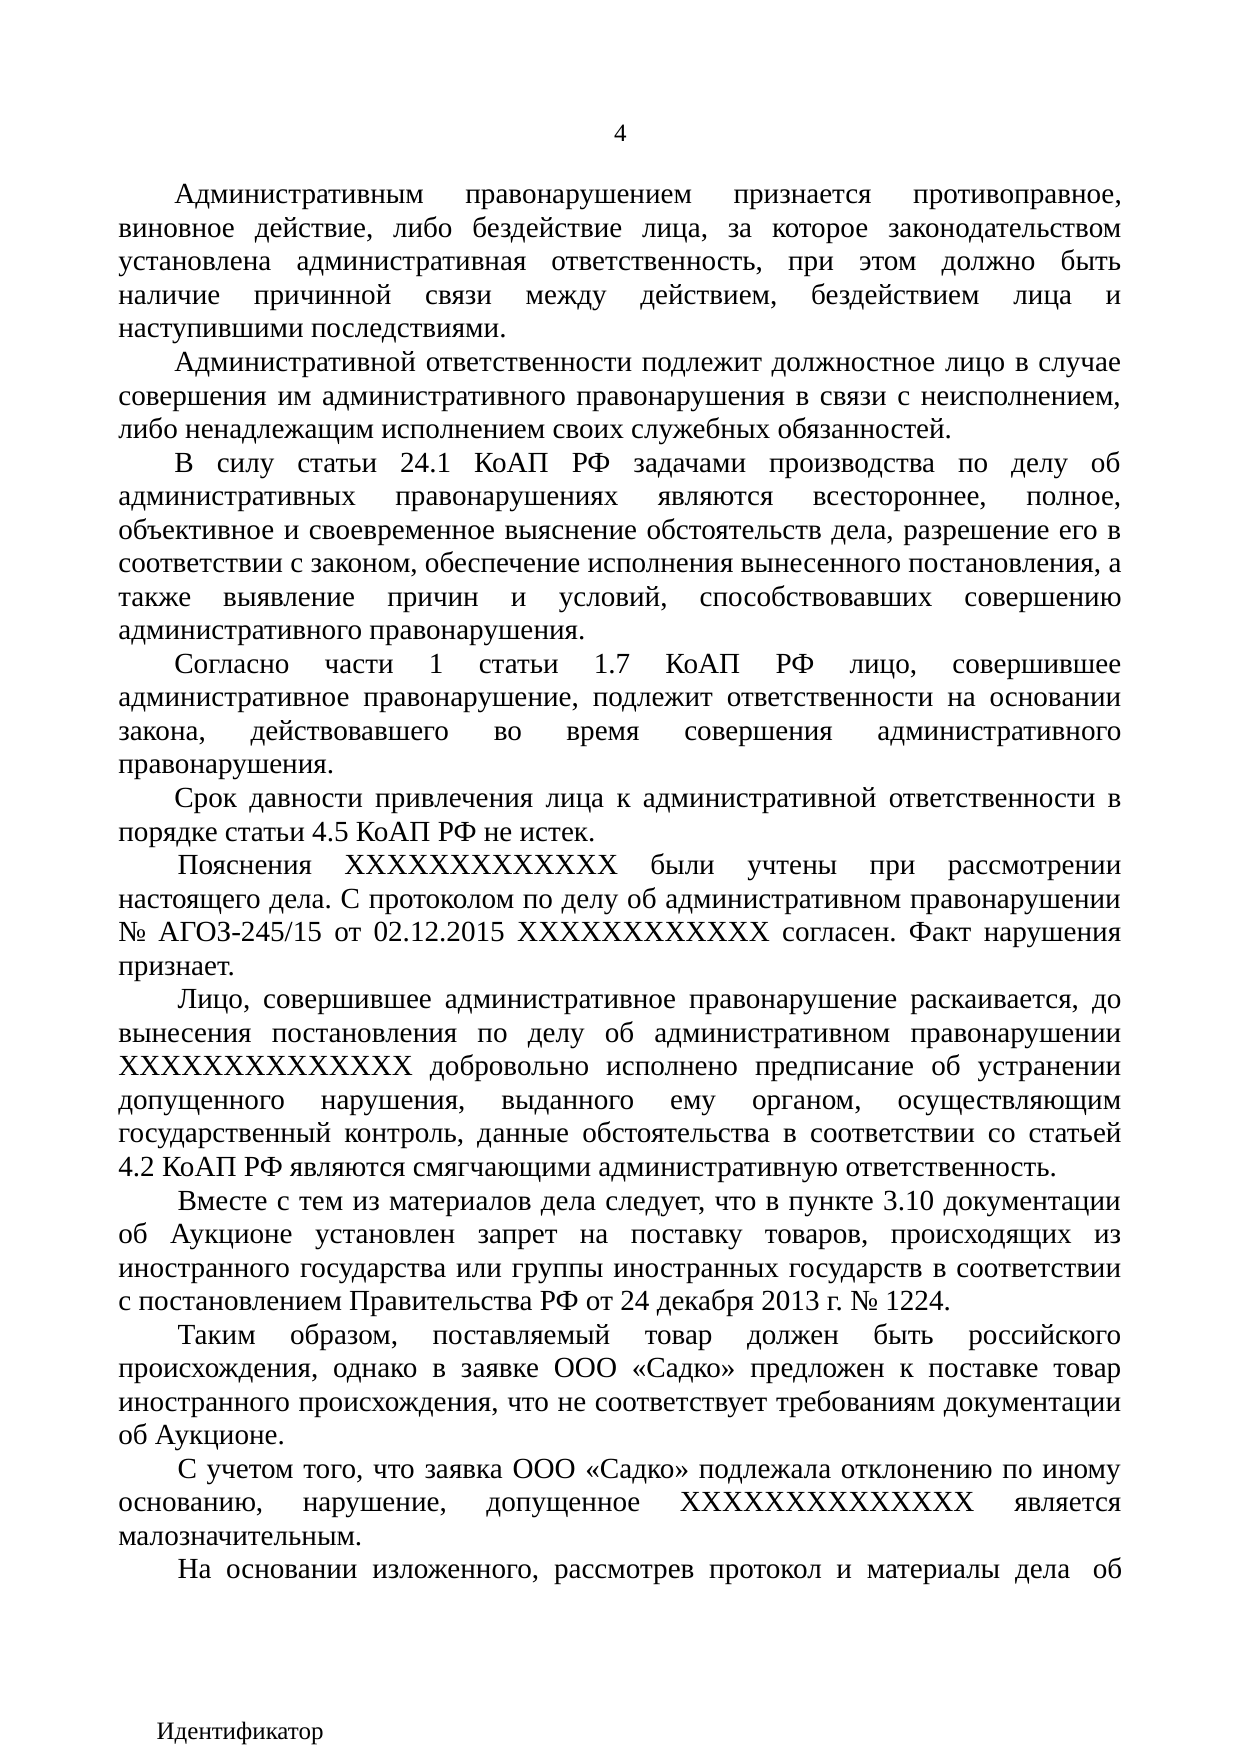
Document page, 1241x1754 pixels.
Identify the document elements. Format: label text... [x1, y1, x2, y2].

text С учетом того, что заявка ООО «Садко» подлежала отклонению по иному основанию, нарушение, допущенное XXXXXXXXXXXXXX является малозначительным. [118, 1451, 1122, 1552]
text Административным правонарушением признается противоправное, виновное действие, либо бездействие лица, за которое законодательством установлена административная ответственность, при этом должно быть наличие причинной связи между действием, бездействием лица и наступившими последствиями. [118, 176, 1122, 344]
text Лицо, совершившее административное правонарушение раскаивается, до вынесения постановления по делу об административном правонарушении XXXXXXXXXXXXXX добровольно исполнено предписание об устранении допущенного нарушения, выданного ему органом, осуществляющим государственный контроль, данные обстоятельства в соответствии со статьей 4.2 КоАП РФ являются смягчающими административную ответственность. [118, 981, 1122, 1183]
text Вместе с тем из материалов дела следует, что в пункте 3.10 документации об Аукционе установлен запрет на поставку товаров, происходящих из иностранного государства или группы иностранных государств в соответствии с постановлением Правительства РФ от 24 декабря 2013 г. № 1224. [118, 1183, 1122, 1317]
text На основании изложенного, рассмотрев протокол и материалы дела об [118, 1552, 1122, 1585]
text Согласно части 1 статьи 1.7 КоАП РФ лицо, совершившее административное правонарушение, подлежит ответственности на основании закона, действовавшего во время совершения административного правонарушения. [118, 646, 1122, 780]
text Административной ответственности подлежит должностное лицо в случае совершения им административного правонарушения в связи с неисполнением, либо ненадлежащим исполнением своих служебных обязанностей. [118, 344, 1122, 445]
text Срок давности привлечения лица к административной ответственности в порядке статьи 4.5 КоАП РФ не истек. [118, 780, 1122, 847]
text В силу статьи 24.1 КоАП РФ задачами производства по делу об административных правонарушениях являются всестороннее, полное, объективное и своевременное выяснение обстоятельств дела, разрешение его в соответствии с законом, обеспечение исполнения вынесенного постановления, а также выявление причин и условий, способствовавших совершению административного правонарушения. [118, 445, 1122, 646]
text Таким образом, поставляемый товар должен быть российского происхождения, однако в заявке ООО «Садко» предложен к поставке товар иностранного происхождения, что не соответствует требованиям документации об Аукционе. [118, 1317, 1122, 1451]
text Пояснения XXXXXXXXXXXXX были учтены при рассмотрении настоящего дела. С протоколом по делу об административном правонарушении № АГОЗ-245/15 от 02.12.2015 XXXXXXXXXXXX согласен. Факт нарушения признает. [118, 847, 1122, 981]
